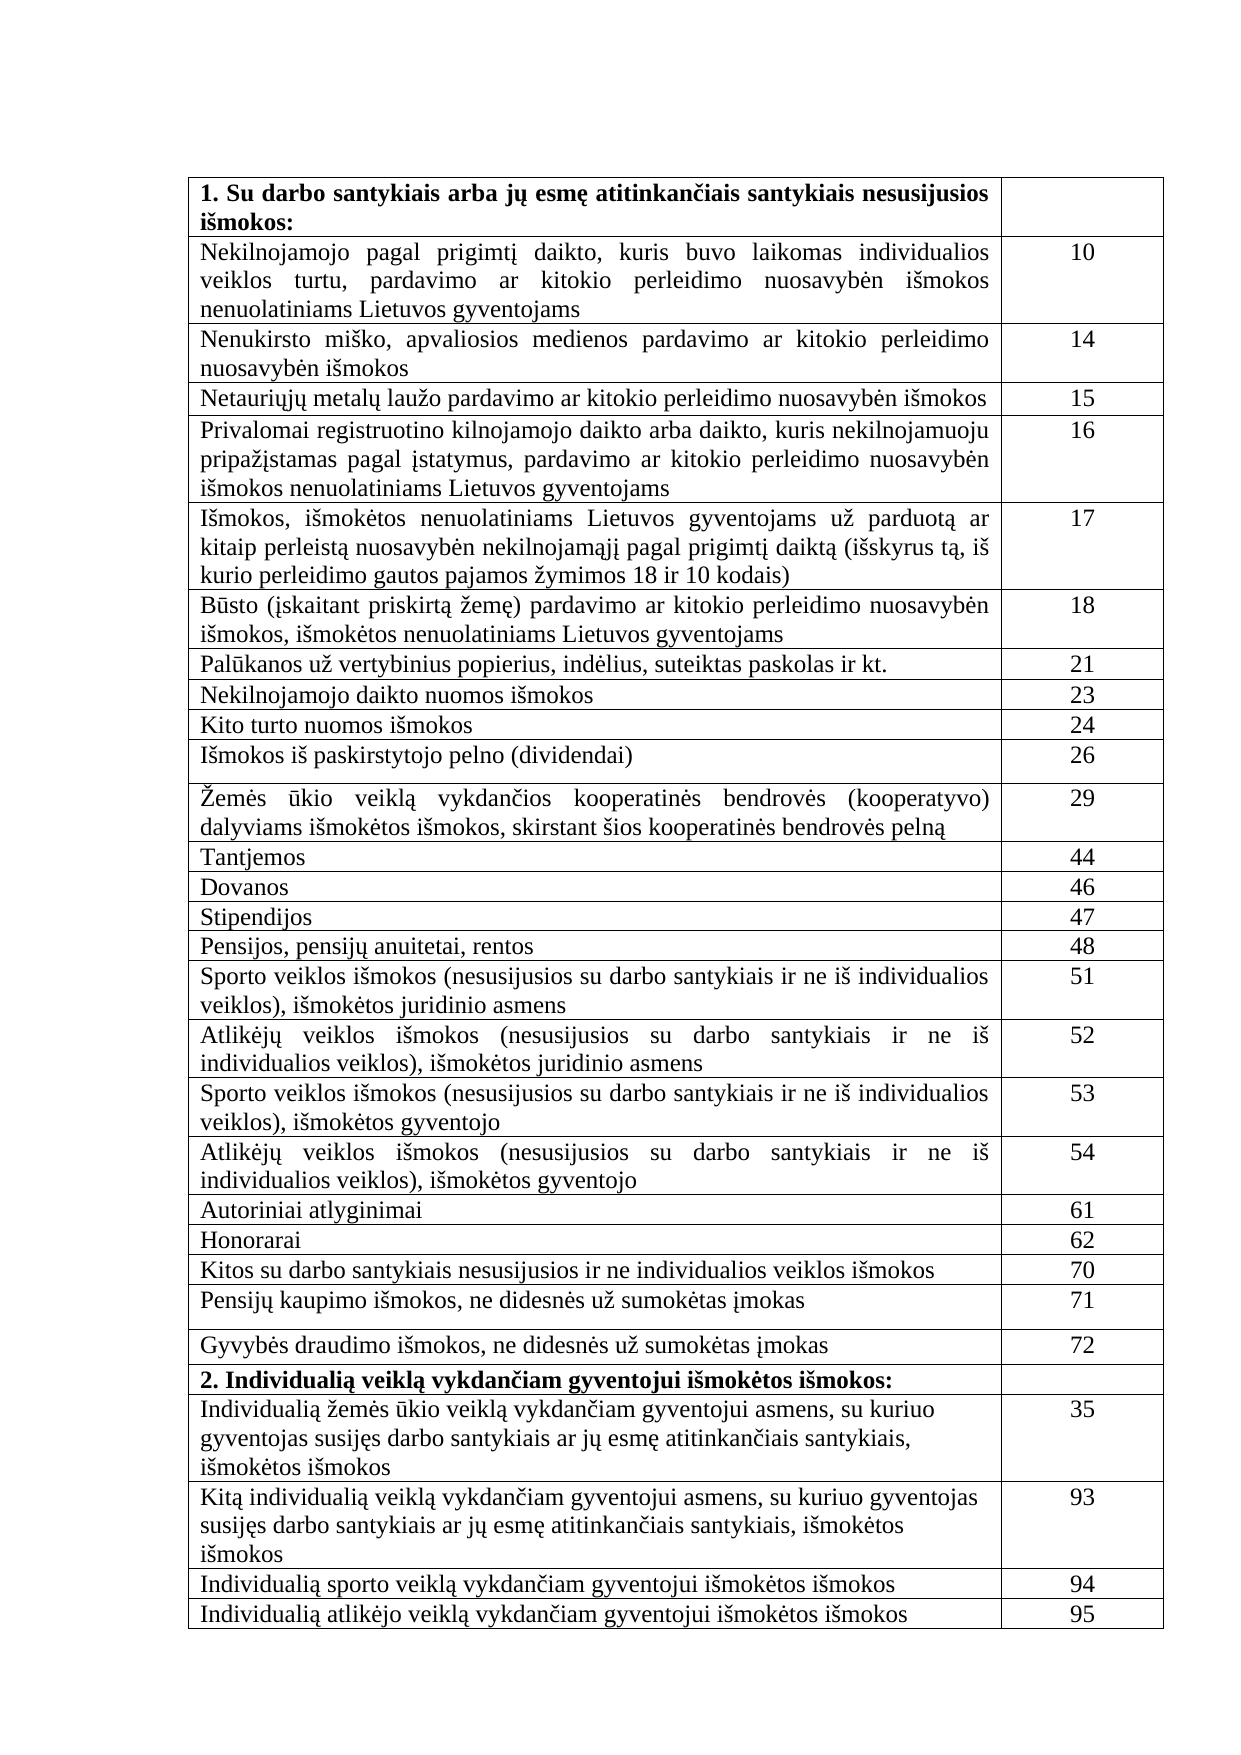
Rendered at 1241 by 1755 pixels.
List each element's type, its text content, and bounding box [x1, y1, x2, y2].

table_cell Gyvybės draudimo išmokos, ne didesnės už sumokėtas įmokas [189, 1330, 1001, 1364]
table_cell Žemės ūkio veiklą vykdančios kooperatinės bendrovės (kooperatyvo) dalyviams išmokėtos išmokos, skirstant šios kooperatinės bendrovės pelną [189, 784, 1001, 841]
table_cell 44 [1002, 842, 1163, 871]
table_cell Tantjemos [189, 842, 1001, 871]
table_cell 1. Su darbo santykiais arba jų esmę atitinkančiais santykiais nesusijusios išmokos: [189, 178, 1001, 236]
table_cell 61 [1002, 1195, 1163, 1224]
table_cell 10 [1002, 237, 1163, 323]
table_cell 18 [1002, 590, 1163, 648]
table_cell Kitą individualią veiklą vykdančiam gyventojui asmens, su kuriuo gyventojas susijęs darbo santykiais ar jų esmę atitinkančiais santykiais, išmokėtos išmokos [189, 1482, 1001, 1568]
table_cell 70 [1002, 1255, 1163, 1284]
table_cell Honorarai [189, 1225, 1001, 1254]
table_cell 17 [1002, 503, 1163, 589]
table_cell [1002, 178, 1163, 236]
table_cell Individualią atlikėjo veiklą vykdančiam gyventojui išmokėtos išmokos [189, 1599, 1001, 1628]
table_cell Nekilnojamojo daikto nuomos išmokos [189, 680, 1001, 709]
table_cell Netauriųjų metalų laužo pardavimo ar kitokio perleidimo nuosavybėn išmokos [189, 383, 1001, 414]
table_cell Išmokos, išmokėtos nenuolatiniams Lietuvos gyventojams už parduotą ar kitaip perleistą nuosavybėn nekilnojamąjį pagal prigimtį daiktą (išskyrus tą, iš kurio perleidimo gautos pajamos žymimos 18 ir 10 kodais) [189, 503, 1001, 589]
table_cell 72 [1002, 1330, 1163, 1364]
table_cell 93 [1002, 1482, 1163, 1568]
table_cell Atlikėjų veiklos išmokos (nesusijusios su darbo santykiais ir ne iš individualios veiklos), išmokėtos gyventojo [189, 1137, 1001, 1194]
table_cell Atlikėjų veiklos išmokos (nesusijusios su darbo santykiais ir ne iš individualios veiklos), išmokėtos juridinio asmens [189, 1020, 1001, 1077]
table_cell Kito turto nuomos išmokos [189, 710, 1001, 739]
table_cell Autoriniai atlyginimai [189, 1195, 1001, 1224]
table_cell 35 [1002, 1395, 1163, 1481]
table_cell 48 [1002, 931, 1163, 960]
table_cell 71 [1002, 1285, 1163, 1329]
table_cell 46 [1002, 872, 1163, 901]
table_cell 47 [1002, 902, 1163, 930]
table_cell 53 [1002, 1078, 1163, 1136]
table_cell 95 [1002, 1599, 1163, 1628]
table_cell Individualią sporto veiklą vykdančiam gyventojui išmokėtos išmokos [189, 1569, 1001, 1598]
table_cell Kitos su darbo santykiais nesusijusios ir ne individualios veiklos išmokos [189, 1255, 1001, 1284]
table_cell 21 [1002, 649, 1163, 679]
table_cell Būsto (įskaitant priskirtą žemę) pardavimo ar kitokio perleidimo nuosavybėn išmokos, išmokėtos nenuolatiniams Lietuvos gyventojams [189, 590, 1001, 648]
table_cell Individualią žemės ūkio veiklą vykdančiam gyventojui asmens, su kuriuo gyventojas susijęs darbo santykiais ar jų esmę atitinkančiais santykiais, išmokėtos išmokos [189, 1395, 1001, 1481]
table_cell 54 [1002, 1137, 1163, 1194]
table_cell 26 [1002, 740, 1163, 782]
table_cell 2. Individualią veiklą vykdančiam gyventojui išmokėtos išmokos: [189, 1365, 1001, 1393]
table_cell 29 [1002, 784, 1163, 841]
table_cell 94 [1002, 1569, 1163, 1598]
table_cell Pensijų kaupimo išmokos, ne didesnės už sumokėtas įmokas [189, 1285, 1001, 1329]
table_cell Sporto veiklos išmokos (nesusijusios su darbo santykiais ir ne iš individualios veiklos), išmokėtos juridinio asmens [189, 961, 1001, 1019]
table_cell Išmokos iš paskirstytojo pelno (dividendai) [189, 740, 1001, 782]
table_cell 15 [1002, 383, 1163, 414]
table_cell Nenukirsto miško, apvaliosios medienos pardavimo ar kitokio perleidimo nuosavybėn išmokos [189, 324, 1001, 382]
table_cell Nekilnojamojo pagal prigimtį daikto, kuris buvo laikomas individualios veiklos turtu, pardavimo ar kitokio perleidimo nuosavybėn išmokos nenuolatiniams Lietuvos gyventojams [189, 237, 1001, 323]
table_cell 52 [1002, 1020, 1163, 1077]
table_cell [1002, 1365, 1163, 1393]
table_cell Stipendijos [189, 902, 1001, 930]
table_cell Dovanos [189, 872, 1001, 901]
table_cell 62 [1002, 1225, 1163, 1254]
table_cell Palūkanos už vertybinius popierius, indėlius, suteiktas paskolas ir kt. [189, 649, 1001, 679]
table_cell 51 [1002, 961, 1163, 1019]
table_cell 23 [1002, 680, 1163, 709]
table_cell Pensijos, pensijų anuitetai, rentos [189, 931, 1001, 960]
table_cell Privalomai registruotino kilnojamojo daikto arba daikto, kuris nekilnojamuoju pripažįstamas pagal įstatymus, pardavimo ar kitokio perleidimo nuosavybėn išmokos nenuolatiniams Lietuvos gyventojams [189, 416, 1001, 502]
table_cell Sporto veiklos išmokos (nesusijusios su darbo santykiais ir ne iš individualios veiklos), išmokėtos gyventojo [189, 1078, 1001, 1136]
table_cell 14 [1002, 324, 1163, 382]
table_cell 24 [1002, 710, 1163, 739]
table_cell 16 [1002, 416, 1163, 502]
